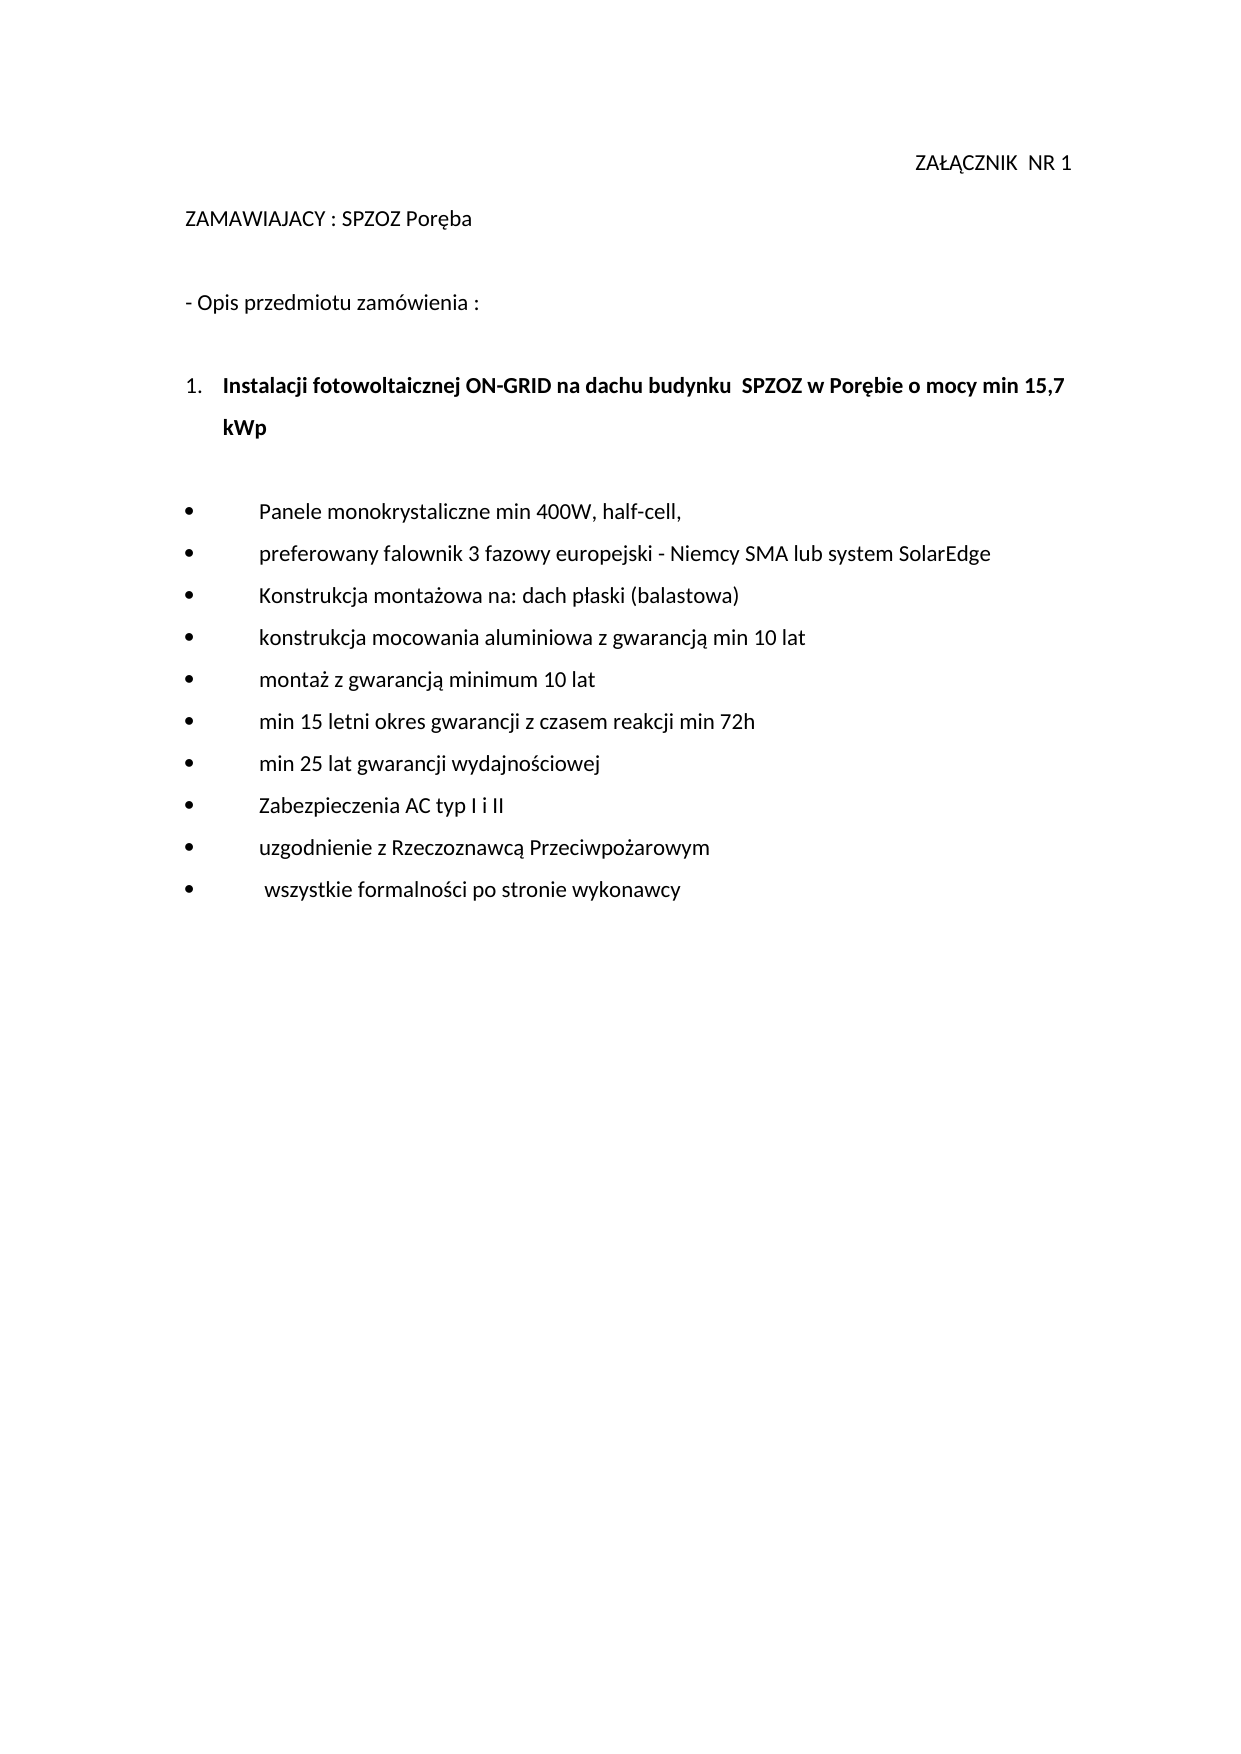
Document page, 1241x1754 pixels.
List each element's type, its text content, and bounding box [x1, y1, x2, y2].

text - Opis przedmiotu zamówienia : [185, 288, 1093, 316]
text ZAMAWIAJACY : SPZOZ Poręba [185, 204, 1093, 232]
text ZAŁĄCZNIK NR 1 [148, 148, 1093, 176]
list Konstrukcja montażowa na: dach płaski (balastowa) [185, 581, 1093, 609]
list min 15 letni okres gwarancji z czasem reakcji min 72h [185, 707, 1093, 735]
list konstrukcja mocowania aluminiowa z gwarancją min 10 lat [185, 623, 1093, 651]
list min 25 lat gwarancji wydajnościowej [185, 749, 1093, 777]
list uzgodnienie z Rzeczoznawcą Przeciwpożarowym [185, 833, 1093, 861]
list wszystkie formalności po stronie wykonawcy [185, 875, 1093, 903]
list Zabezpieczenia AC typ I i II [185, 791, 1093, 819]
list Instalacji fotowoltaicznej ON-GRID na dachu budynku SPZOZ w Porębie o mocy min 15,7 kWp [185, 372, 1093, 442]
list montaż z gwarancją minimum 10 lat [185, 665, 1093, 693]
list Panele monokrystaliczne min 400W, half-cell, [185, 497, 1093, 526]
list preferowany falownik 3 fazowy europejski - Niemcy SMA lub system SolarEdge [185, 539, 1093, 567]
